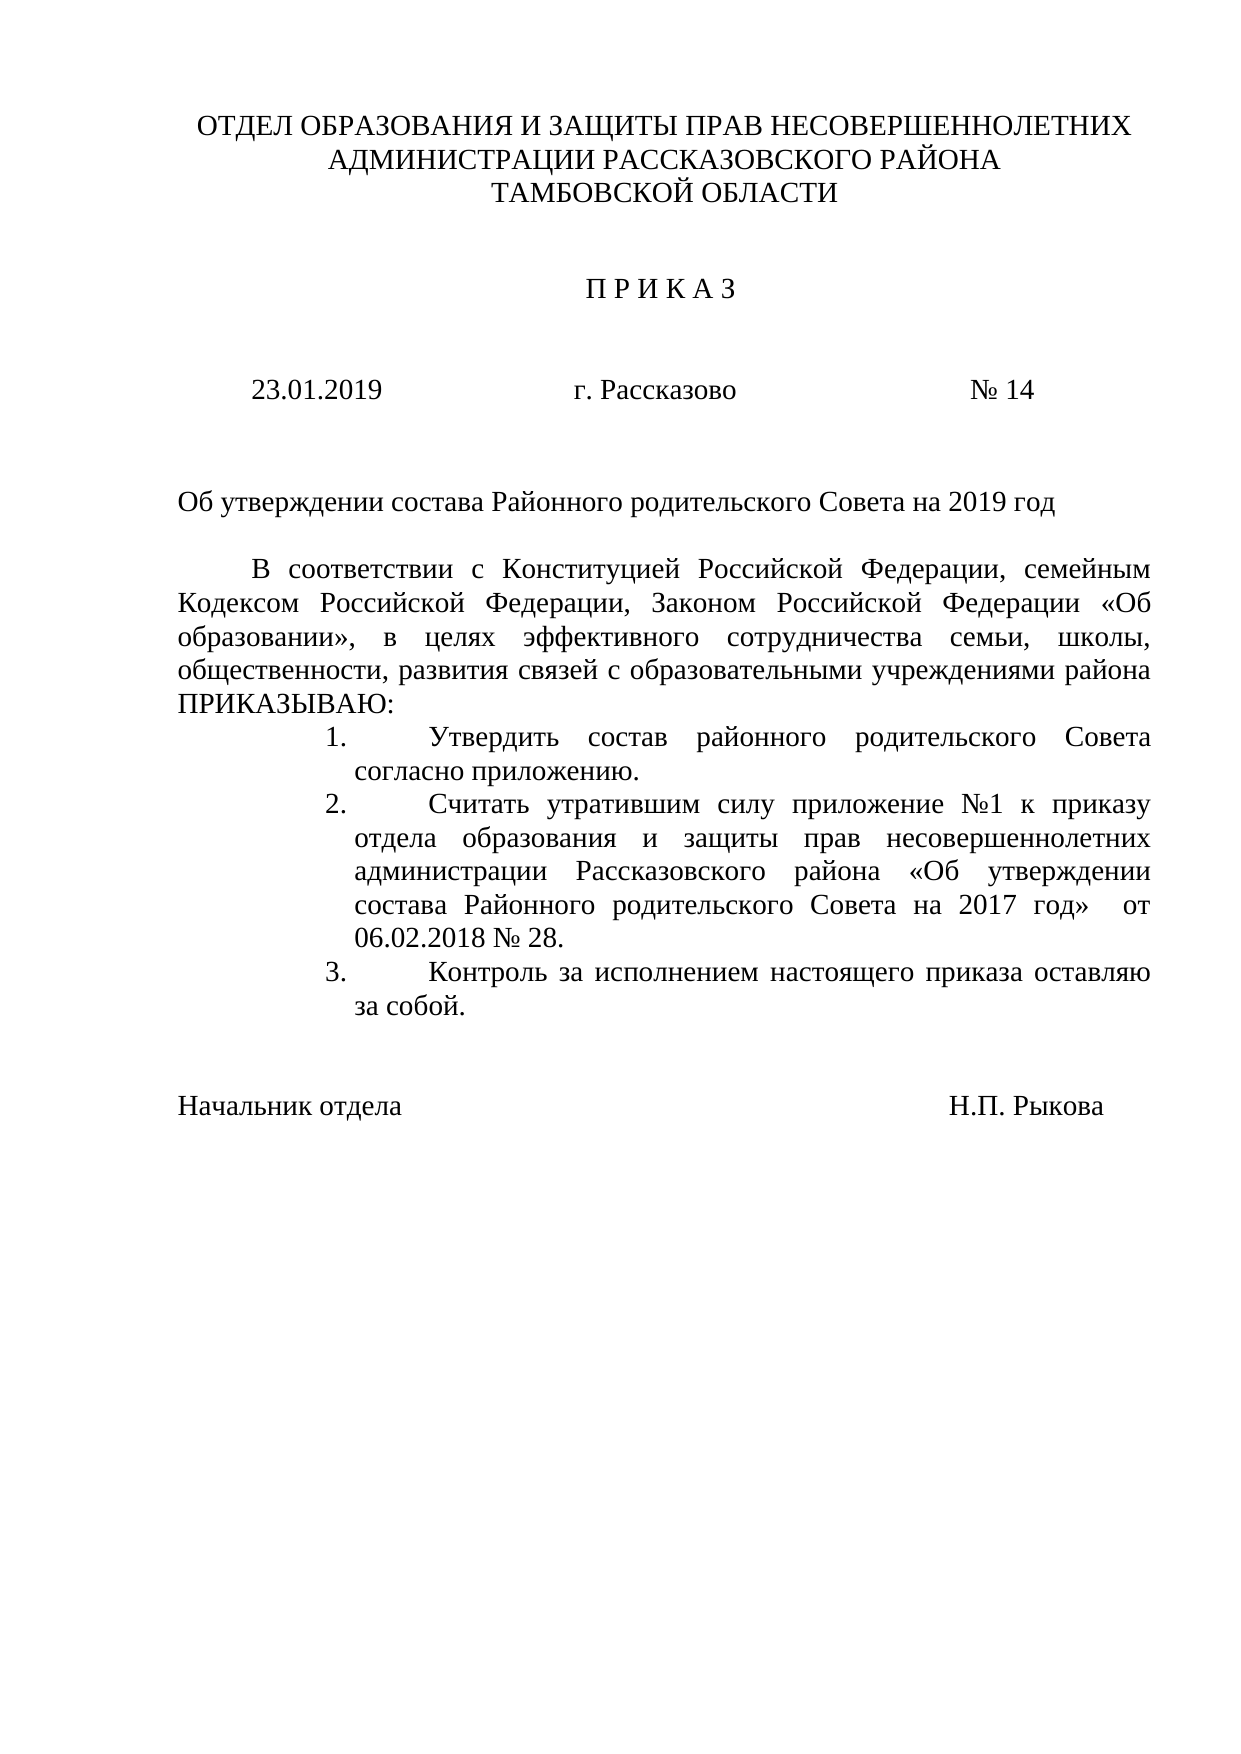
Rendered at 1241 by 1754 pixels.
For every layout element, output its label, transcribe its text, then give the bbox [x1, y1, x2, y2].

text ТАМБОВСКОЙ ОБЛАСТИ [177, 176, 1152, 209]
text В соответствии с Конституцией Российской Федерации, семейным Кодексом Российской Федерации, Законом Российской Федерации «Об образовании», в целях эффективного сотрудничества семьи, школы, общественности, развития связей с образовательными учреждениями района ПРИКАЗЫВАЮ: [177, 552, 1152, 719]
text АДМИНИСТРАЦИИ РАССКАЗОВСКОГО РАЙОНА [177, 142, 1152, 176]
text ОТДЕЛ ОБРАЗОВАНИЯ И ЗАЩИТЫ ПРАВ НЕСОВЕРШЕННОЛЕТНИХ [177, 108, 1152, 142]
list Контроль за исполнением настоящего приказа оставляю за собой. [251, 954, 1152, 1021]
text Начальник отдела Н.П. Рыкова [177, 1088, 1152, 1122]
text Об утверждении состава Районного родительского Совета на 2019 год [177, 484, 1152, 518]
text П Р И К А З [177, 271, 1152, 305]
list Утвердить состав районного родительского Совета согласно приложению. [251, 719, 1152, 786]
text 23.01.2019 г. Рассказово № 14 [177, 372, 1152, 406]
list Считать утратившим силу приложение №1 к приказу отдела образования и защиты прав несовершеннолетних администрации Рассказовского района «Об утверждении состава Районного родительского Совета на 2017 год» от 06.02.2018 № 28. [251, 786, 1152, 954]
